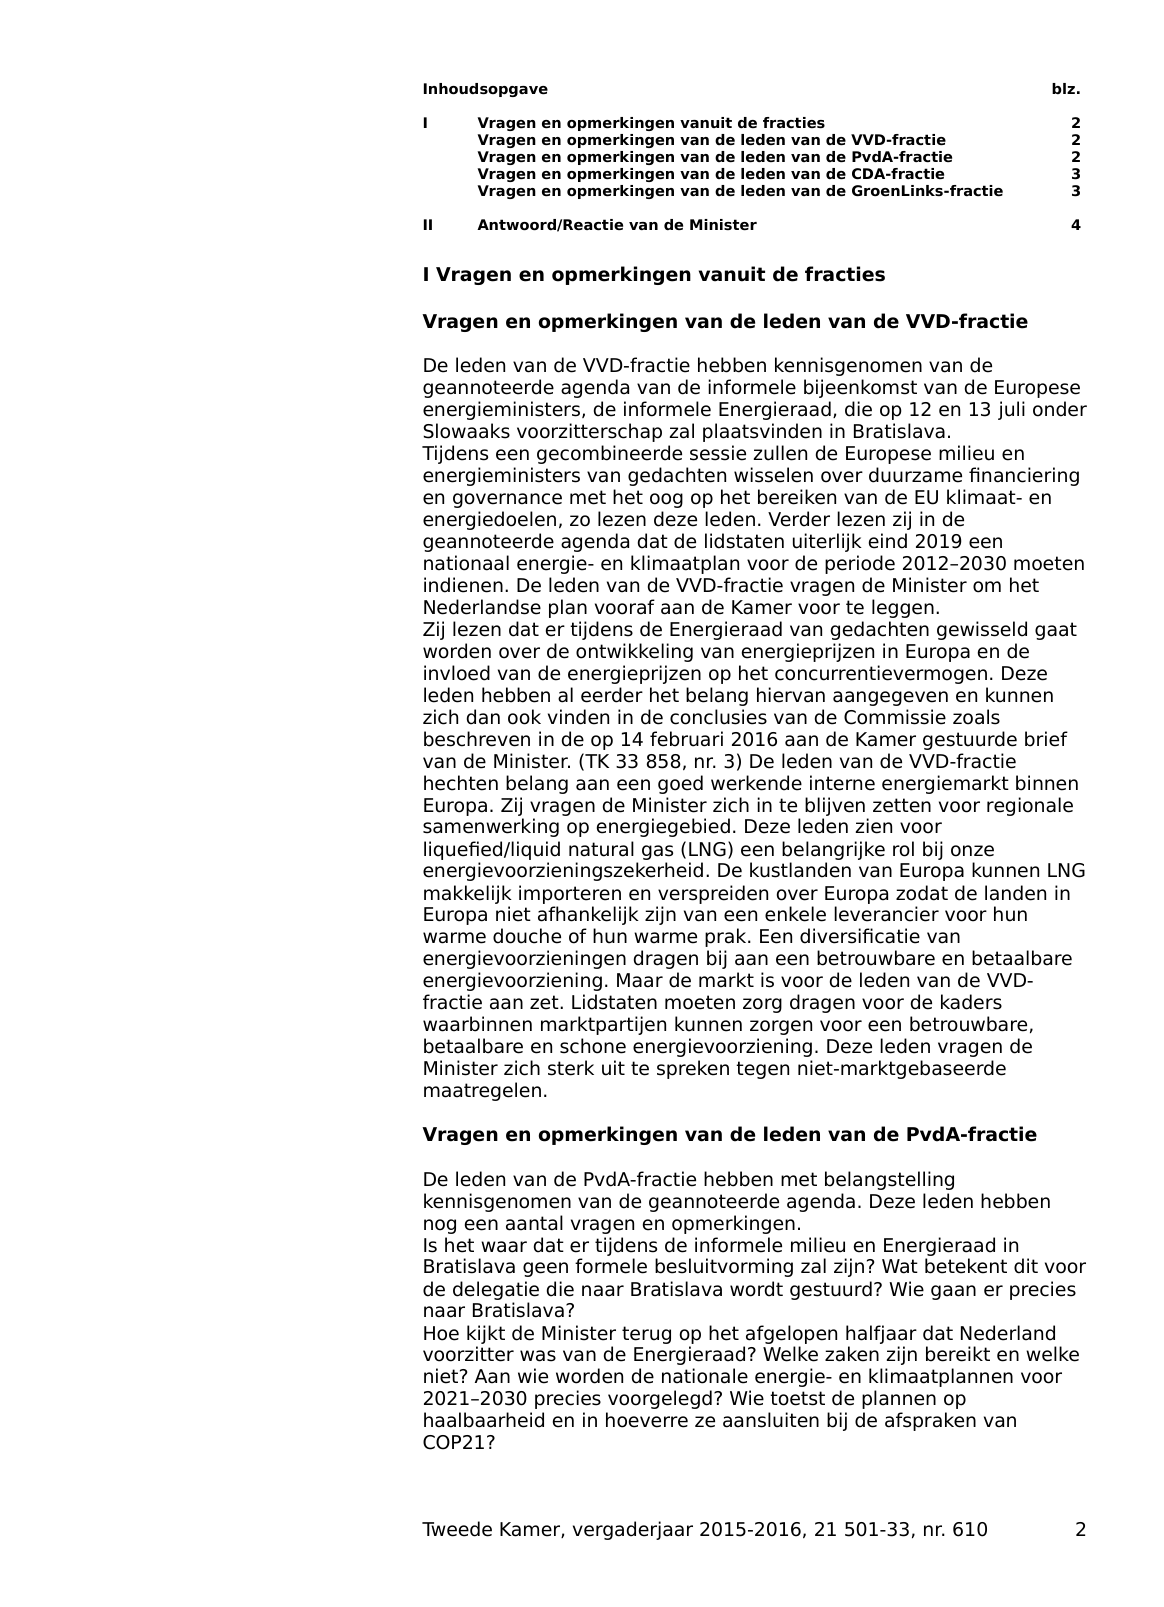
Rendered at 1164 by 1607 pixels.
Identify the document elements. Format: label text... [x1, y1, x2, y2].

table_cell [471, 200, 1013, 217]
table_cell 2 [1013, 149, 1087, 166]
table_cell [422, 183, 471, 200]
table_cell [1013, 200, 1087, 217]
table_cell [422, 166, 471, 183]
table_cell Vragen en opmerkingen van de leden van de GroenLinks-fractie [471, 183, 1013, 200]
subtitle I Vragen en opmerkingen vanuit de fracties [422, 264, 1087, 286]
table_cell 4 [1013, 217, 1087, 234]
table_cell Vragen en opmerkingen van de leden van de PvdA-fractie [471, 149, 1013, 166]
text Hoe kijkt de Minister terug op het afgelopen halfjaar dat Nederland voorzitter was van de Energieraad? Welke zaken zijn bereikt en welke niet? Aan wie worden de nationale energie- en klimaatplannen voor 2021–2030 precies voorgelegd? Wie toetst de plannen op haalbaarheid en in hoeverre ze aansluiten bij de afspraken van COP21? [422, 1322, 1087, 1454]
text Is het waar dat er tijdens de informele milieu en Energieraad in Bratislava geen formele besluitvorming zal zijn? Wat betekent dit voor de delegatie die naar Bratislava wordt gestuurd? Wie gaan er precies naar Bratislava? [422, 1234, 1087, 1322]
table_cell [422, 132, 471, 149]
text De leden van de PvdA-fractie hebben met belangstelling kennisgenomen van de geannoteerde agenda. Deze leden hebben nog een aantal vragen en opmerkingen. [422, 1168, 1087, 1234]
subtitle Vragen en opmerkingen van de leden van de PvdA-fractie [422, 1124, 1087, 1146]
table_cell 3 [1013, 183, 1087, 200]
table_cell Vragen en opmerkingen van de leden van de CDA-fractie [471, 166, 1013, 183]
table_cell 2 [1013, 132, 1087, 149]
subtitle Vragen en opmerkingen van de leden van de VVD-fractie [422, 311, 1087, 333]
table_cell 3 [1013, 166, 1087, 183]
text De leden van de VVD-fractie hebben kennisgenomen van de geannoteerde agenda van de informele bijeenkomst van de Europese energieministers, de informele Energieraad, die op 12 en 13 juli onder Slowaaks voorzitterschap zal plaatsvinden in Bratislava. [422, 355, 1087, 443]
text Zij lezen dat er tijdens de Energieraad van gedachten gewisseld gaat worden over de ontwikkeling van energieprijzen in Europa en de invloed van de energieprijzen op het concurrentievermogen. Deze leden hebben al eerder het belang hiervan aangegeven en kunnen zich dan ook vinden in de conclusies van de Commissie zoals beschreven in de op 14 februari 2016 aan de Kamer gestuurde brief van de Minister. (TK 33 858, nr. 3) De leden van de VVD-fractie hechten belang aan een goed werkende interne energiemarkt binnen Europa. Zij vragen de Minister zich in te blijven zetten voor regionale samenwerking op energiegebied. Deze leden zien voor liquefied/liquid natural gas (LNG) een belangrijke rol bij onze energievoorzieningszekerheid. De kustlanden van Europa kunnen LNG makkelijk importeren en verspreiden over Europa zodat de landen in Europa niet afhankelijk zijn van een enkele leverancier voor hun warme douche of hun warme prak. Een diversificatie van energievoorzieningen dragen bij aan een betrouwbare en betaalbare energievoorziening. Maar de markt is voor de leden van de VVD-fractie aan zet. Lidstaten moeten zorg dragen voor de kaders waarbinnen marktpartijen kunnen zorgen voor een betrouwbare, betaalbare en schone energievoorziening. Deze leden vragen de Minister zich sterk uit te spreken tegen niet-marktgebaseerde maatregelen. [422, 619, 1087, 1102]
text Tijdens een gecombineerde sessie zullen de Europese milieu en energieministers van gedachten wisselen over duurzame financiering en governance met het oog op het bereiken van de EU klimaat- en energiedoelen, zo lezen deze leden. Verder lezen zij in de geannoteerde agenda dat de lidstaten uiterlijk eind 2019 een nationaal energie- en klimaatplan voor de periode 2012–2030 moeten indienen. De leden van de VVD-fractie vragen de Minister om het Nederlandse plan vooraf aan de Kamer voor te leggen. [422, 443, 1087, 619]
table_header blz. [1013, 81, 1087, 98]
table_cell [422, 149, 471, 166]
table_header Inhoudsopgave [422, 81, 1013, 98]
table_cell I [422, 115, 471, 132]
table_cell II [422, 217, 471, 234]
table_cell [422, 98, 471, 115]
table_cell 2 [1013, 115, 1087, 132]
table_cell [1013, 98, 1087, 115]
table_cell Vragen en opmerkingen vanuit de fracties [471, 115, 1013, 132]
table_cell Vragen en opmerkingen van de leden van de VVD-fractie [471, 132, 1013, 149]
table_cell Antwoord/Reactie van de Minister [471, 217, 1013, 234]
table_cell [471, 98, 1013, 115]
table_cell [422, 200, 471, 217]
